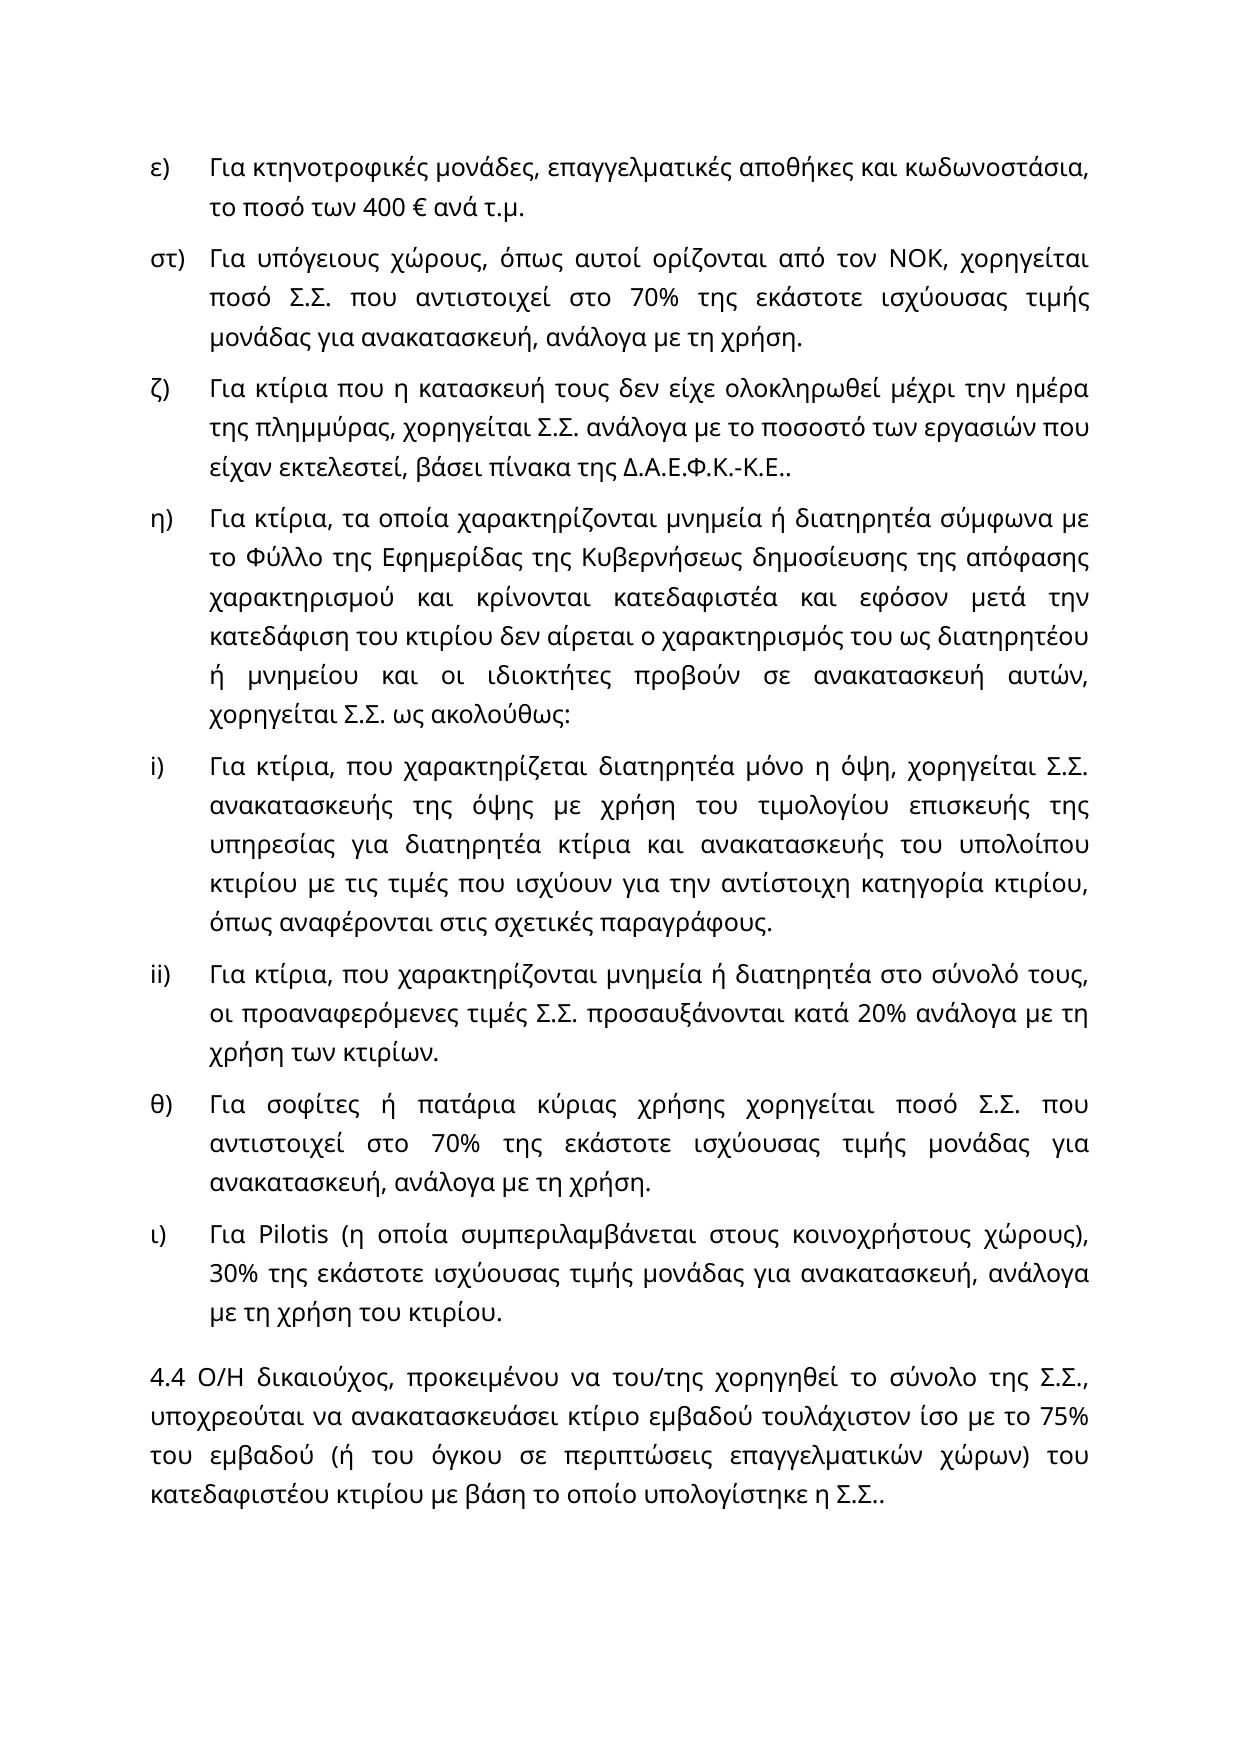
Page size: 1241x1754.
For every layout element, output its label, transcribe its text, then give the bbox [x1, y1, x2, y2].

list ε) Για κτηνοτροφικές μονάδες, επαγγελματικές αποθήκες και κωδωνοστάσια, το ποσό των 400 € ανά τ.μ. [150, 150, 1090, 223]
list ζ) Για κτίρια που η κατασκευή τους δεν είχε ολοκληρωθεί μέχρι την ημέρα της πλημμύρας, χορηγείται Σ.Σ. ανάλογα με το ποσοστό των εργασιών που είχαν εκτελεστεί, βάσει πίνακα της Δ.Α.Ε.Φ.Κ.-Κ.Ε.. [150, 371, 1090, 483]
list η) Για κτίρια, τα οποία χαρακτηρίζονται μνημεία ή διατηρητέα σύμφωνα με το Φύλλο της Εφημερίδας της Κυβερνήσεως δημοσίευσης της απόφασης χαρακτηρισμού και κρίνονται κατεδαφιστέα και εφόσον μετά την κατεδάφιση του κτιρίου δεν αίρεται ο χαρακτηρισμός του ως διατηρητέου ή μνημείου και οι ιδιοκτήτες προβούν σε ανακατασκευή αυτών, χορηγείται Σ.Σ. ως ακολούθως: [150, 501, 1090, 731]
list ι) Για Pilotis (η οποία συμπεριλαμβάνεται στους κοινοχρήστους χώρους), 30% της εκάστοτε ισχύουσας τιμής μονάδας για ανακατασκευή, ανάλογα με τη χρήση του κτιρίου. [150, 1217, 1090, 1329]
list i) Για κτίρια, που χαρακτηρίζεται διατηρητέα μόνο η όψη, χορηγείται Σ.Σ. ανακατασκευής της όψης με χρήση του τιμολογίου επισκευής της υπηρεσίας για διατηρητέα κτίρια και ανακατασκευής του υπολοίπου κτιρίου με τις τιμές που ισχύουν για την αντίστοιχη κατηγορία κτιρίου, όπως αναφέρονται στις σχετικές παραγράφους. [150, 748, 1090, 939]
list στ) Για υπόγειους χώρους, όπως αυτοί ορίζονται από τον ΝΟΚ, χορηγείται ποσό Σ.Σ. που αντιστοιχεί στο 70% της εκάστοτε ισχύουσας τιμής μονάδας για ανακατασκευή, ανάλογα με τη χρήση. [150, 241, 1090, 353]
text 4.4 Ο/Η δικαιούχος, προκειμένου να του/της χορηγηθεί το σύνολο της Σ.Σ., υποχρεούται να ανακατασκευάσει κτίριο εμβαδού τουλάχιστον ίσο με το 75% του εμβαδού (ή του όγκου σε περιπτώσεις επαγγελματικών χώρων) του κατεδαφιστέου κτιρίου με βάση το οποίο υπολογίστηκε η Σ.Σ.. [150, 1359, 1090, 1511]
list θ) Για σοφίτες ή πατάρια κύριας χρήσης χορηγείται ποσό Σ.Σ. που αντιστοιχεί στο 70% της εκάστοτε ισχύουσας τιμής μονάδας για ανακατασκευή, ανάλογα με τη χρήση. [150, 1087, 1090, 1199]
list ii) Για κτίρια, που χαρακτηρίζονται μνημεία ή διατηρητέα στο σύνολό τους, οι προαναφερόμενες τιμές Σ.Σ. προσαυξάνονται κατά 20% ανάλογα με τη χρήση των κτιρίων. [150, 957, 1090, 1069]
